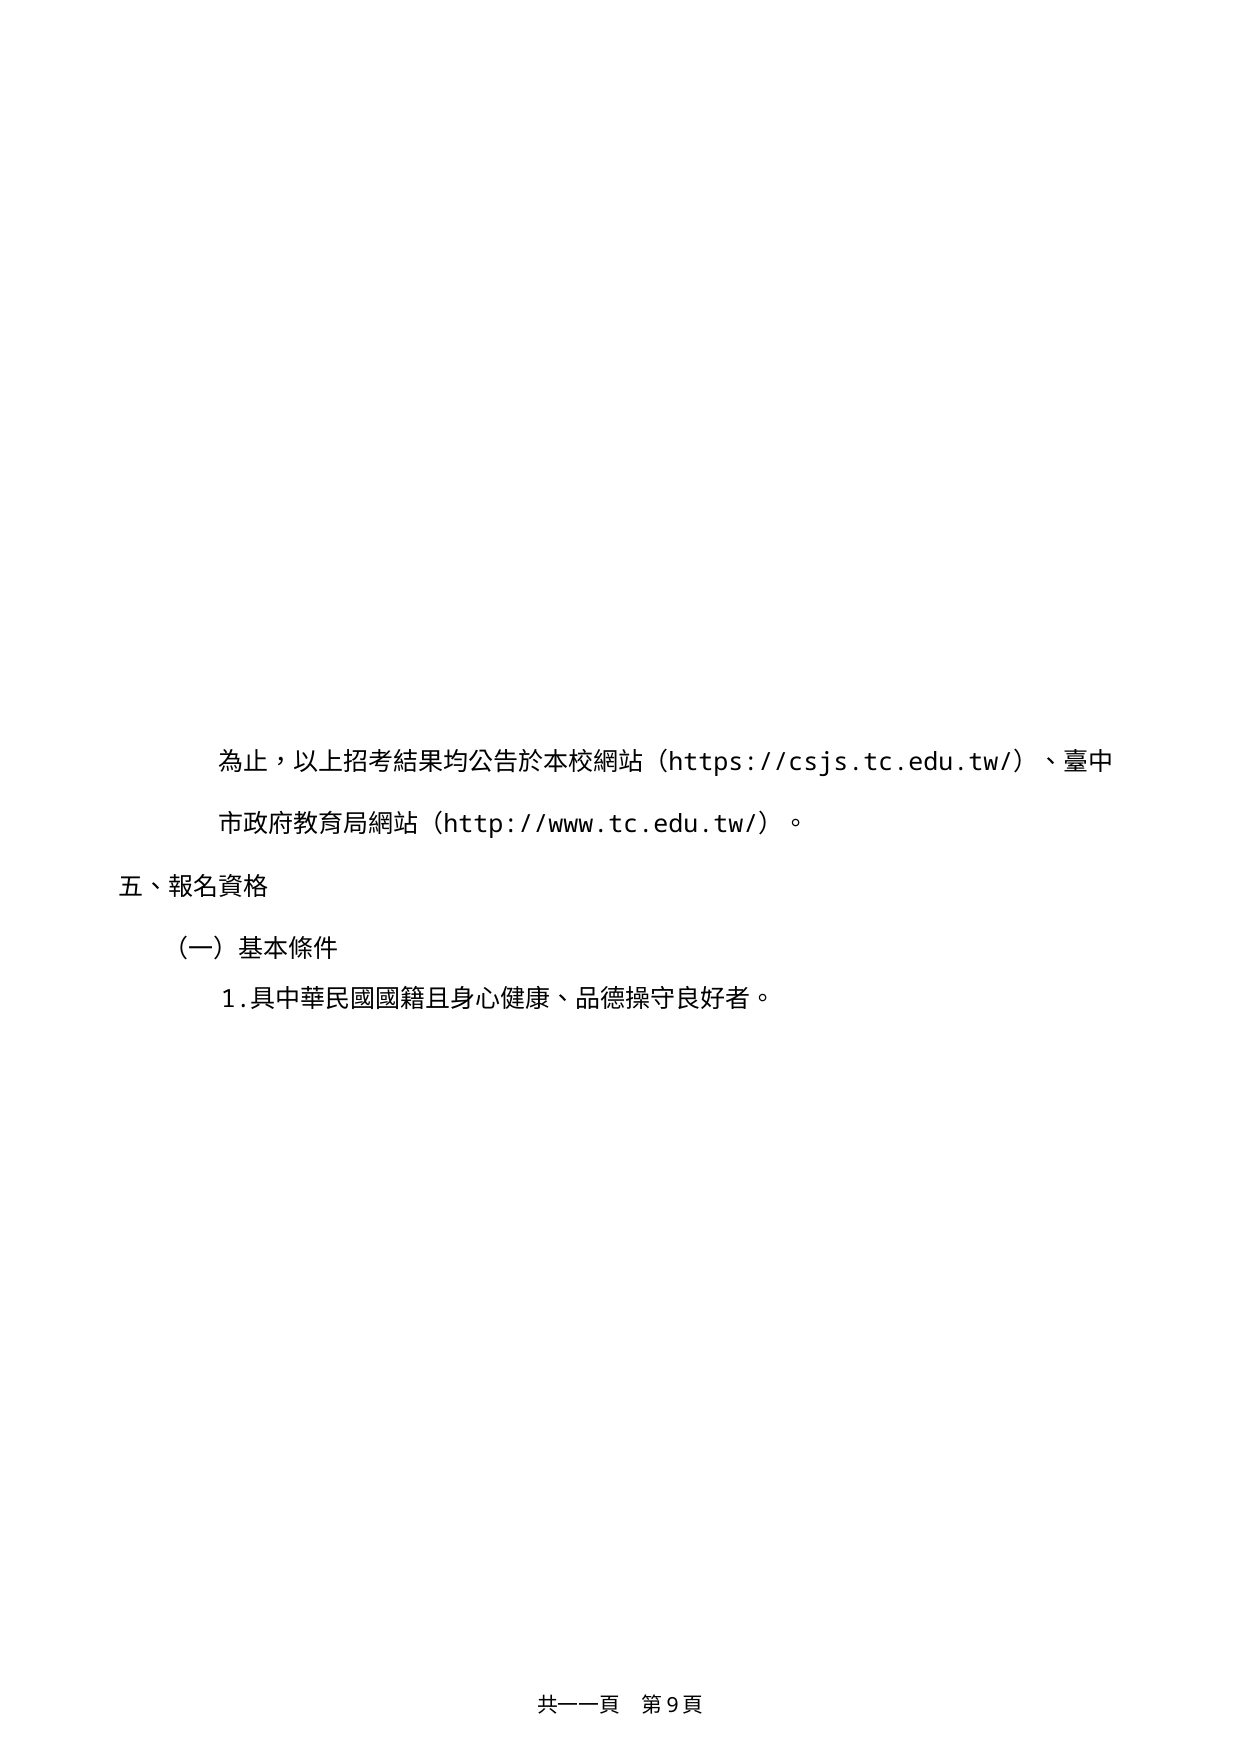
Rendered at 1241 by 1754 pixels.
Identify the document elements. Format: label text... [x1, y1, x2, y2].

text 1.具中華民國國籍且身心健康、品德操守良好者。 [206, 967, 1122, 1017]
text 五、報名資格 [118, 842, 1122, 905]
text （一）基本條件 [118, 905, 1122, 967]
text 為止，以上招考結果均公告於本校網站（https://csjs.tc.edu.tw/）、臺中市政府教育局網站（http://www.tc.edu.tw/）。 [143, 717, 1122, 842]
